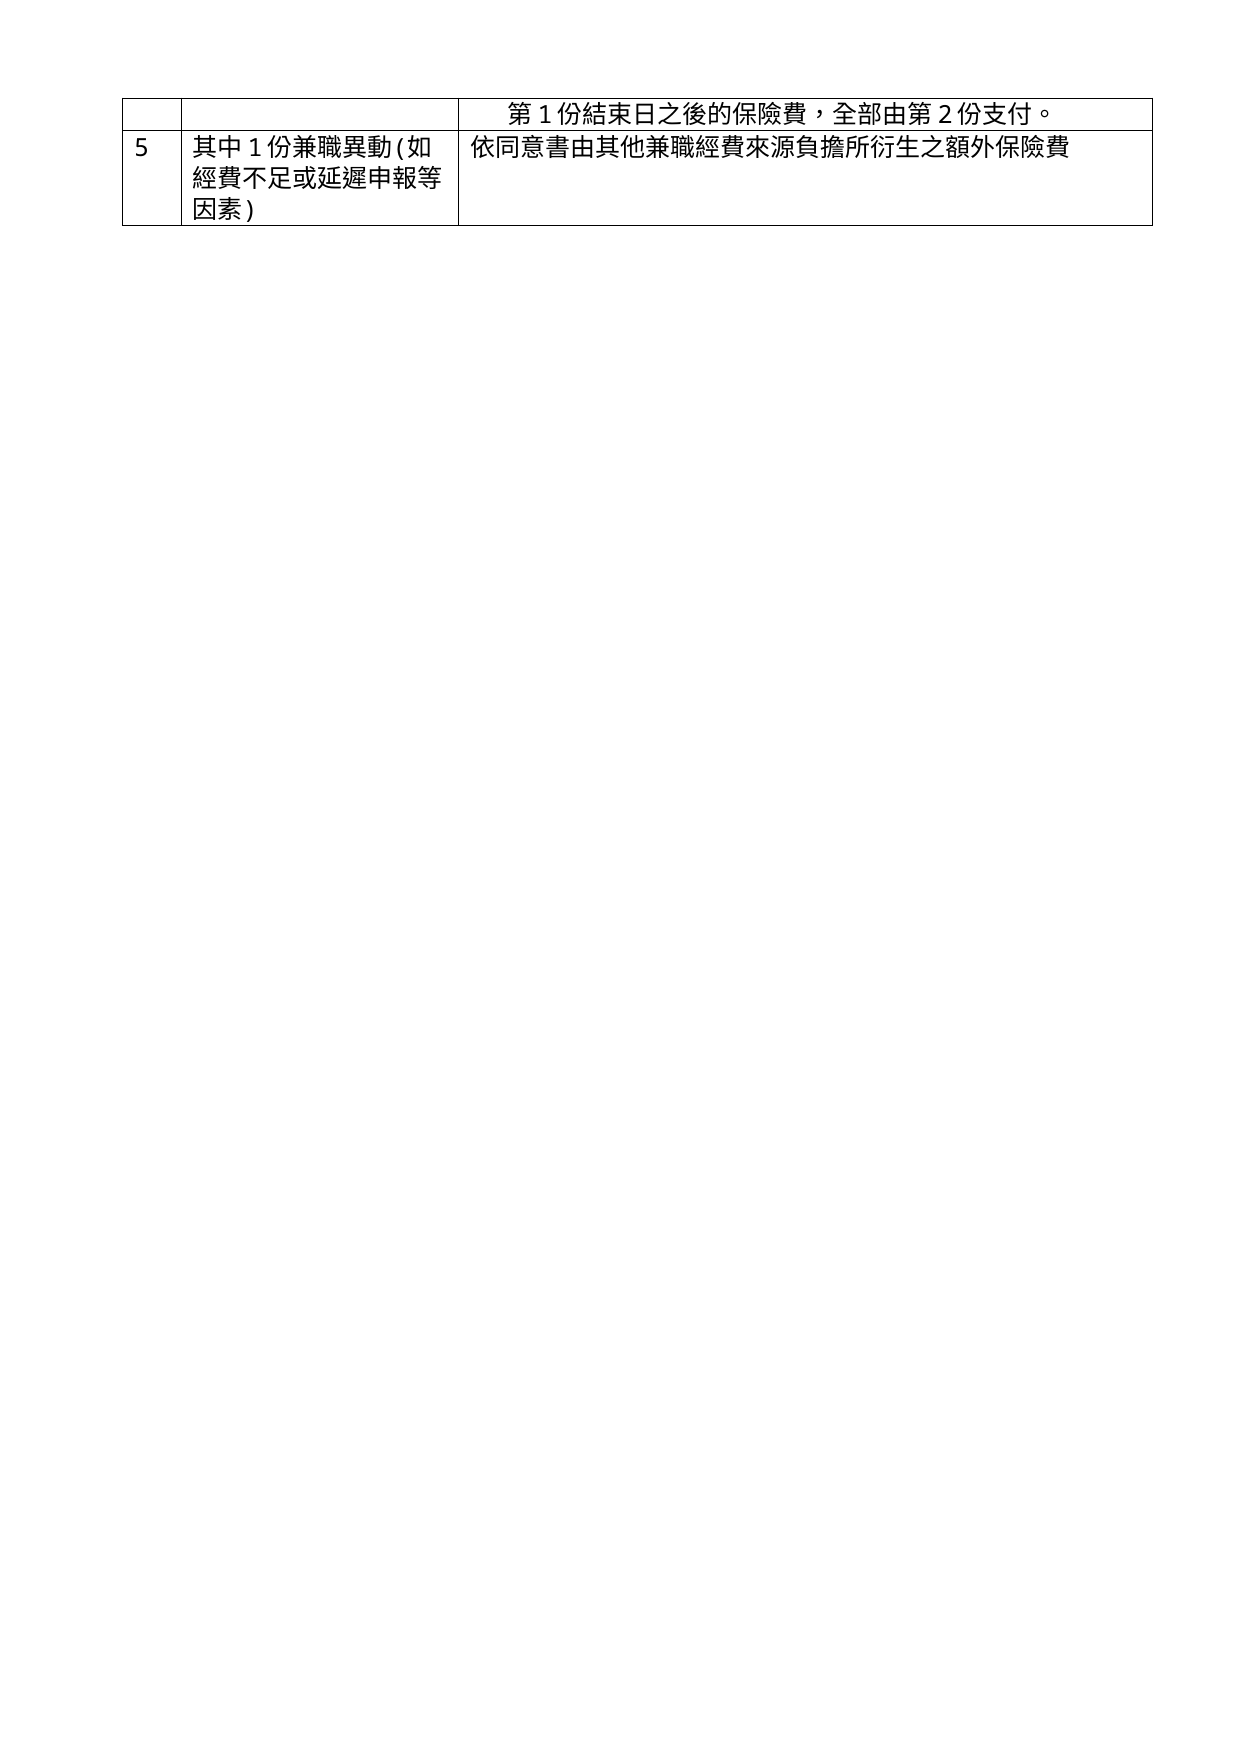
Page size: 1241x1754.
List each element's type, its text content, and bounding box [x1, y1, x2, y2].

table_cell 其中1份兼職異動(如經費不足或延遲申報等因素) [182, 131, 458, 225]
table_cell [123, 99, 181, 130]
table_cell 依同意書由其他兼職經費來源負擔所衍生之額外保險費 [459, 131, 1152, 225]
table_cell [182, 99, 458, 130]
table_cell 5 [123, 131, 181, 225]
table_cell 第1份結束日之後的保險費，全部由第2份支付。 [459, 99, 1152, 130]
